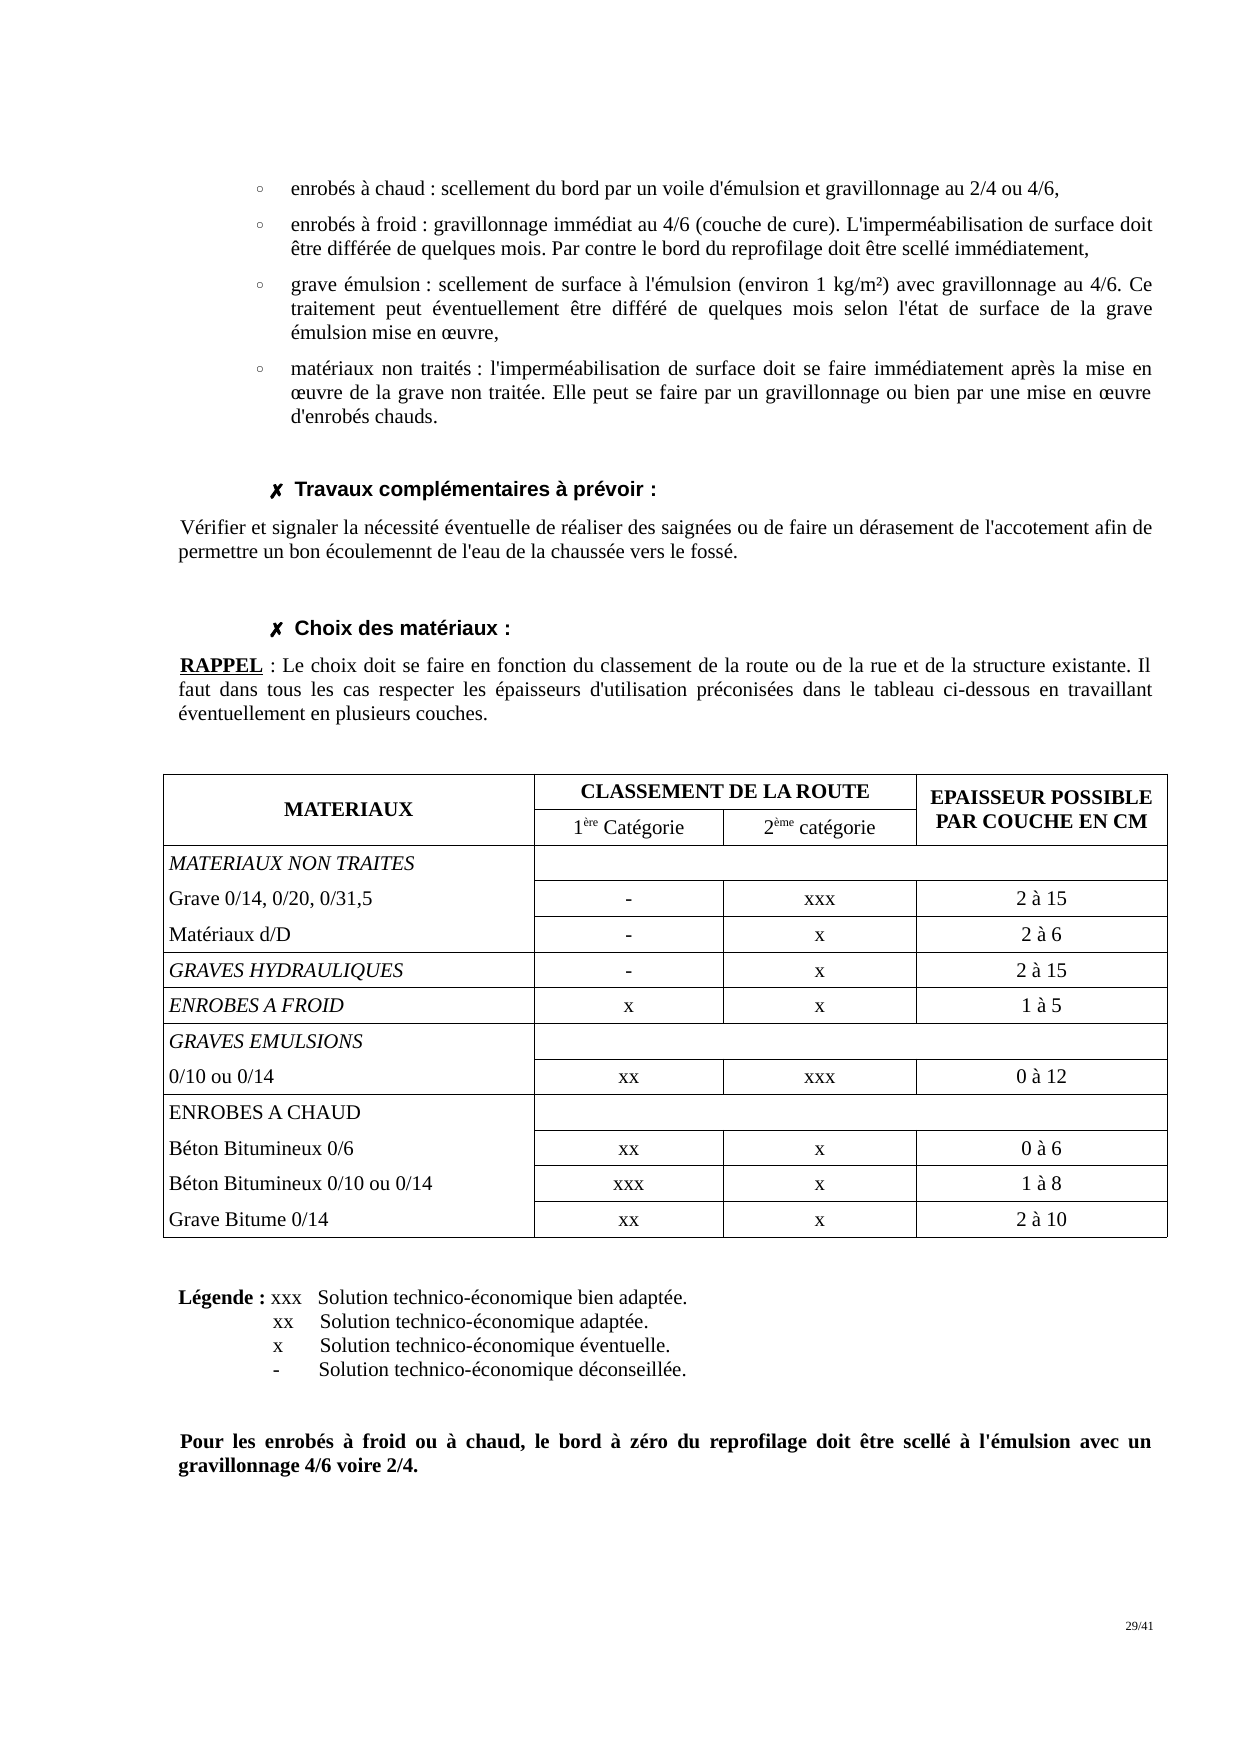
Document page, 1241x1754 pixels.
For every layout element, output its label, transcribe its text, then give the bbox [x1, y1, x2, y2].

table_cell [723, 846, 916, 880]
table_cell 1ère Catégorie [535, 810, 723, 845]
list enrobés à chaud : scellement du bord par un voile d'émulsion et gravillonnage au 2/4 ou 4/6, [253, 176, 1154, 200]
table_cell [535, 1095, 723, 1130]
table_cell 1 à 8 [917, 1166, 1167, 1201]
table_cell Béton Bitumineux 0/6 [164, 1130, 534, 1165]
table_header EPAISSEUR POSSIBLE PAR COUCHE EN CM [917, 775, 1167, 845]
subtitle Travaux complémentaires à prévoir : [271, 477, 1154, 502]
text x Solution technico-économique éventuelle. [178, 1333, 1154, 1357]
table_cell ENROBES A FROID [164, 988, 534, 1023]
table_cell 2 à 15 [917, 881, 1167, 916]
table_cell - [535, 953, 723, 987]
table_cell xxx [535, 1166, 723, 1201]
table_cell x [724, 1131, 916, 1165]
table_cell 0 à 12 [917, 1060, 1167, 1094]
table_cell ENROBES A CHAUD [164, 1095, 534, 1130]
table_cell Béton Bitumineux 0/10 ou 0/14 [164, 1165, 534, 1201]
table_cell 2 à 15 [917, 953, 1167, 987]
table_cell - [535, 881, 723, 916]
table_cell x [724, 953, 916, 987]
text xx Solution technico-économique adaptée. [178, 1309, 1154, 1333]
text Vérifier et signaler la nécessité éventuelle de réaliser des saignées ou de faire un dérasement de l'accotement afin de permettre un bon écoulemennt de l'eau de la chaussée vers le fossé. [178, 515, 1154, 563]
table_header CLASSEMENT DE LA ROUTE [535, 775, 916, 809]
table_cell [535, 1024, 723, 1058]
table_cell GRAVES EMULSIONS [164, 1024, 534, 1058]
table_cell xxx [724, 1060, 916, 1094]
table_cell 0/10 ou 0/14 [164, 1059, 534, 1094]
table_cell MATERIAUX NON TRAITES [164, 846, 534, 880]
table_cell xx [535, 1060, 723, 1094]
table_cell 2ème catégorie [724, 810, 916, 845]
table_cell xx [535, 1202, 723, 1237]
table_cell 2 à 6 [917, 917, 1167, 952]
table_cell [916, 1095, 1167, 1130]
text RAPPEL : Le choix doit se faire en fonction du classement de la route ou de la rue et de la structure existante. Il faut dans tous les cas respecter les épaisseurs d'utilisation préconisées dans le tableau ci-dessous en travaillant éventuellement en plusieurs couches. [178, 653, 1154, 725]
table_cell xxx [724, 881, 916, 916]
table_cell [535, 846, 723, 880]
table_cell x [724, 1202, 916, 1237]
table_cell 1 à 5 [917, 988, 1167, 1023]
table_cell x [535, 988, 723, 1023]
table_cell 2 à 10 [917, 1202, 1167, 1237]
text Pour les enrobés à froid ou à chaud, le bord à zéro du reprofilage doit être scellé à l'émulsion avec un gravillonnage 4/6 voire 2/4. [178, 1429, 1154, 1477]
table_cell - [535, 917, 723, 952]
list grave émulsion : scellement de surface à l'émulsion (environ 1 kg/m²) avec gravillonnage au 4/6. Ce traitement peut éventuellement être différé de quelques mois selon l'état de surface de la grave émulsion mise en œuvre, [253, 272, 1154, 344]
table_cell xx [535, 1131, 723, 1165]
text Légende : xxx Solution technico-économique bien adaptée. [178, 1285, 1154, 1309]
list enrobés à froid : gravillonnage immédiat au 4/6 (couche de cure). L'imperméabilisation de surface doit être différée de quelques mois. Par contre le bord du reprofilage doit être scellé immédiatement, [253, 212, 1154, 260]
table_cell [723, 1024, 916, 1058]
table_cell x [724, 917, 916, 952]
table_cell x [724, 1166, 916, 1201]
table_cell [723, 1095, 916, 1130]
list matériaux non traités : l'imperméabilisation de surface doit se faire immédiatement après la mise en œuvre de la grave non traitée. Elle peut se faire par un gravillonnage ou bien par une mise en œuvre d'enrobés chauds. [253, 356, 1154, 428]
table_cell GRAVES HYDRAULIQUES [164, 953, 534, 987]
table_cell Grave 0/14, 0/20, 0/31,5 [164, 880, 534, 916]
table_cell x [724, 988, 916, 1023]
table_cell 0 à 6 [917, 1131, 1167, 1165]
table_cell Grave Bitume 0/14 [164, 1201, 534, 1237]
table_cell Matériaux d/D [164, 916, 534, 952]
text - Solution technico-économique déconseillée. [178, 1357, 1154, 1381]
table_cell [916, 846, 1167, 880]
table_header MATERIAUX [164, 775, 534, 845]
subtitle Choix des matériaux : [271, 612, 1154, 641]
table_cell [916, 1024, 1167, 1058]
